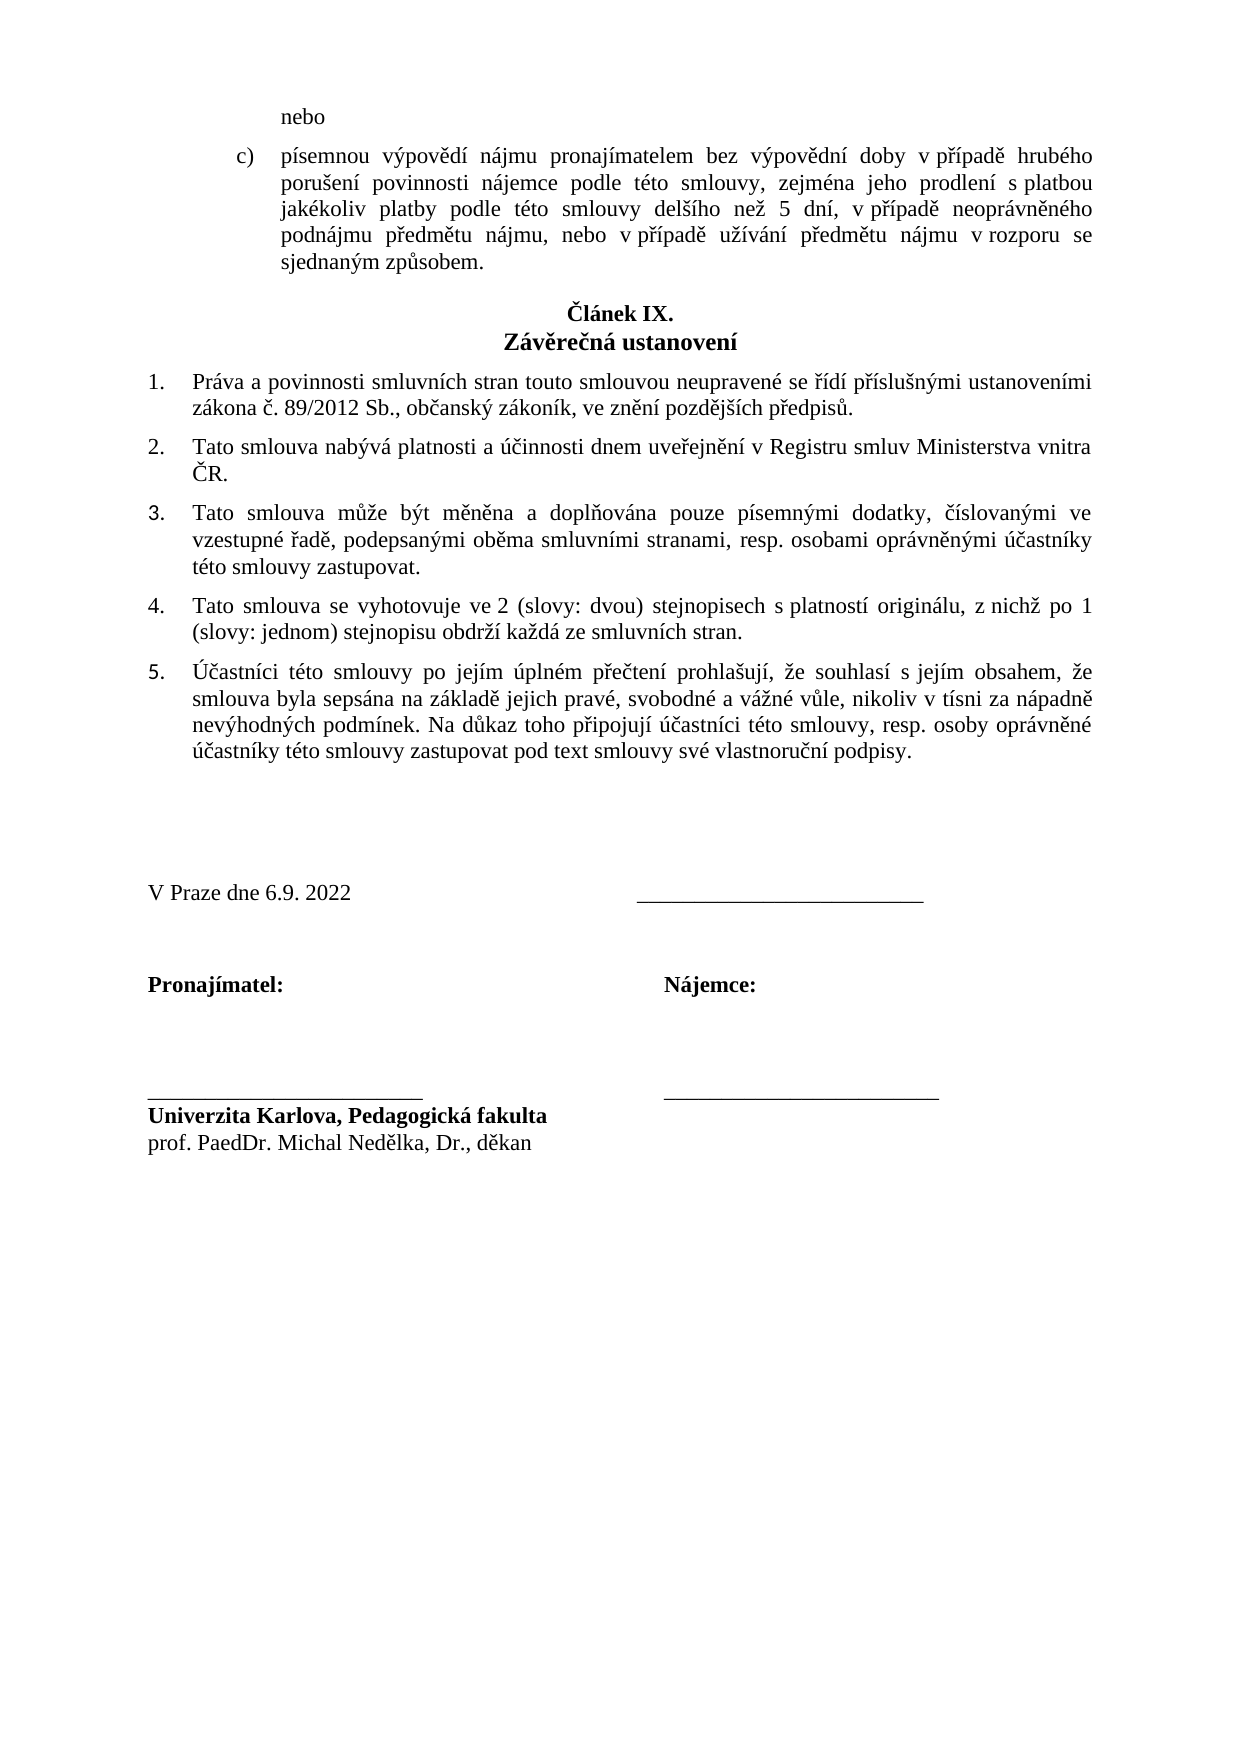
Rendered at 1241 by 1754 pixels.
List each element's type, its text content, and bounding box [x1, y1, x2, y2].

text Univerzita Karlova, Pedagogická fakulta [148, 1102, 1093, 1129]
list Účastníci této smlouvy po jejím úplném přečtení prohlašují, že souhlasí s jejím obsahem, že smlouva byla sepsána na základě jejich pravé, svobodné a vážné vůle, nikoliv v tísni za nápadně nevýhodných podmínek. Na důkaz toho připojují účastníci této smlouvy, resp. osoby oprávněné účastníky této smlouvy zastupovat pod text smlouvy své vlastnoruční podpisy. [148, 657, 1093, 764]
list Tato smlouva se vyhotovuje ve 2 (slovy: dvou) stejnopisech s platností originálu, z nichž po 1 (slovy: jednom) stejnopisu obdrží každá ze smluvních stran. [148, 592, 1093, 644]
text Pronajímatel: Nájemce: [148, 971, 1093, 997]
list Tato smlouva nabývá platnosti a účinnosti dnem uveřejnění v Registru smluv Ministerstva vnitra ČR. [148, 433, 1093, 486]
list Práva a povinnosti smluvních stran touto smlouvou neupravené se řídí příslušnými ustanoveními zákona č. 89/2012 Sb., občanský zákoník, ve znění pozdějších předpisů. [148, 368, 1093, 421]
text V Praze dne 6.9. 2022 _________________________ [148, 879, 1093, 906]
text prof. PaedDr. Michal Nedělka, Dr., děkan [148, 1129, 1093, 1155]
list Tato smlouva může být měněna a doplňována pouze písemnými dodatky, číslovanými ve vzestupné řadě, podepsanými oběma smluvními stranami, resp. osobami oprávněnými účastníky této smlouvy zastupovat. [148, 498, 1093, 579]
text Článek IX. [148, 300, 1093, 327]
list písemnou výpovědí nájmu pronajímatelem bez výpovědní doby v případě hrubého porušení povinnosti nájemce podle této smlouvy, zejména jeho prodlení s platbou jakékoliv platby podle této smlouvy delšího než 5 dní, v případě neoprávněného podnájmu předmětu nájmu, nebo v případě užívání předmětu nájmu v rozporu se sjednaným způsobem. [236, 142, 1093, 274]
text nebo [281, 103, 1093, 130]
text ________________________ ________________________ [148, 1076, 1093, 1102]
subtitle Závěrečná ustanovení [148, 327, 1093, 356]
